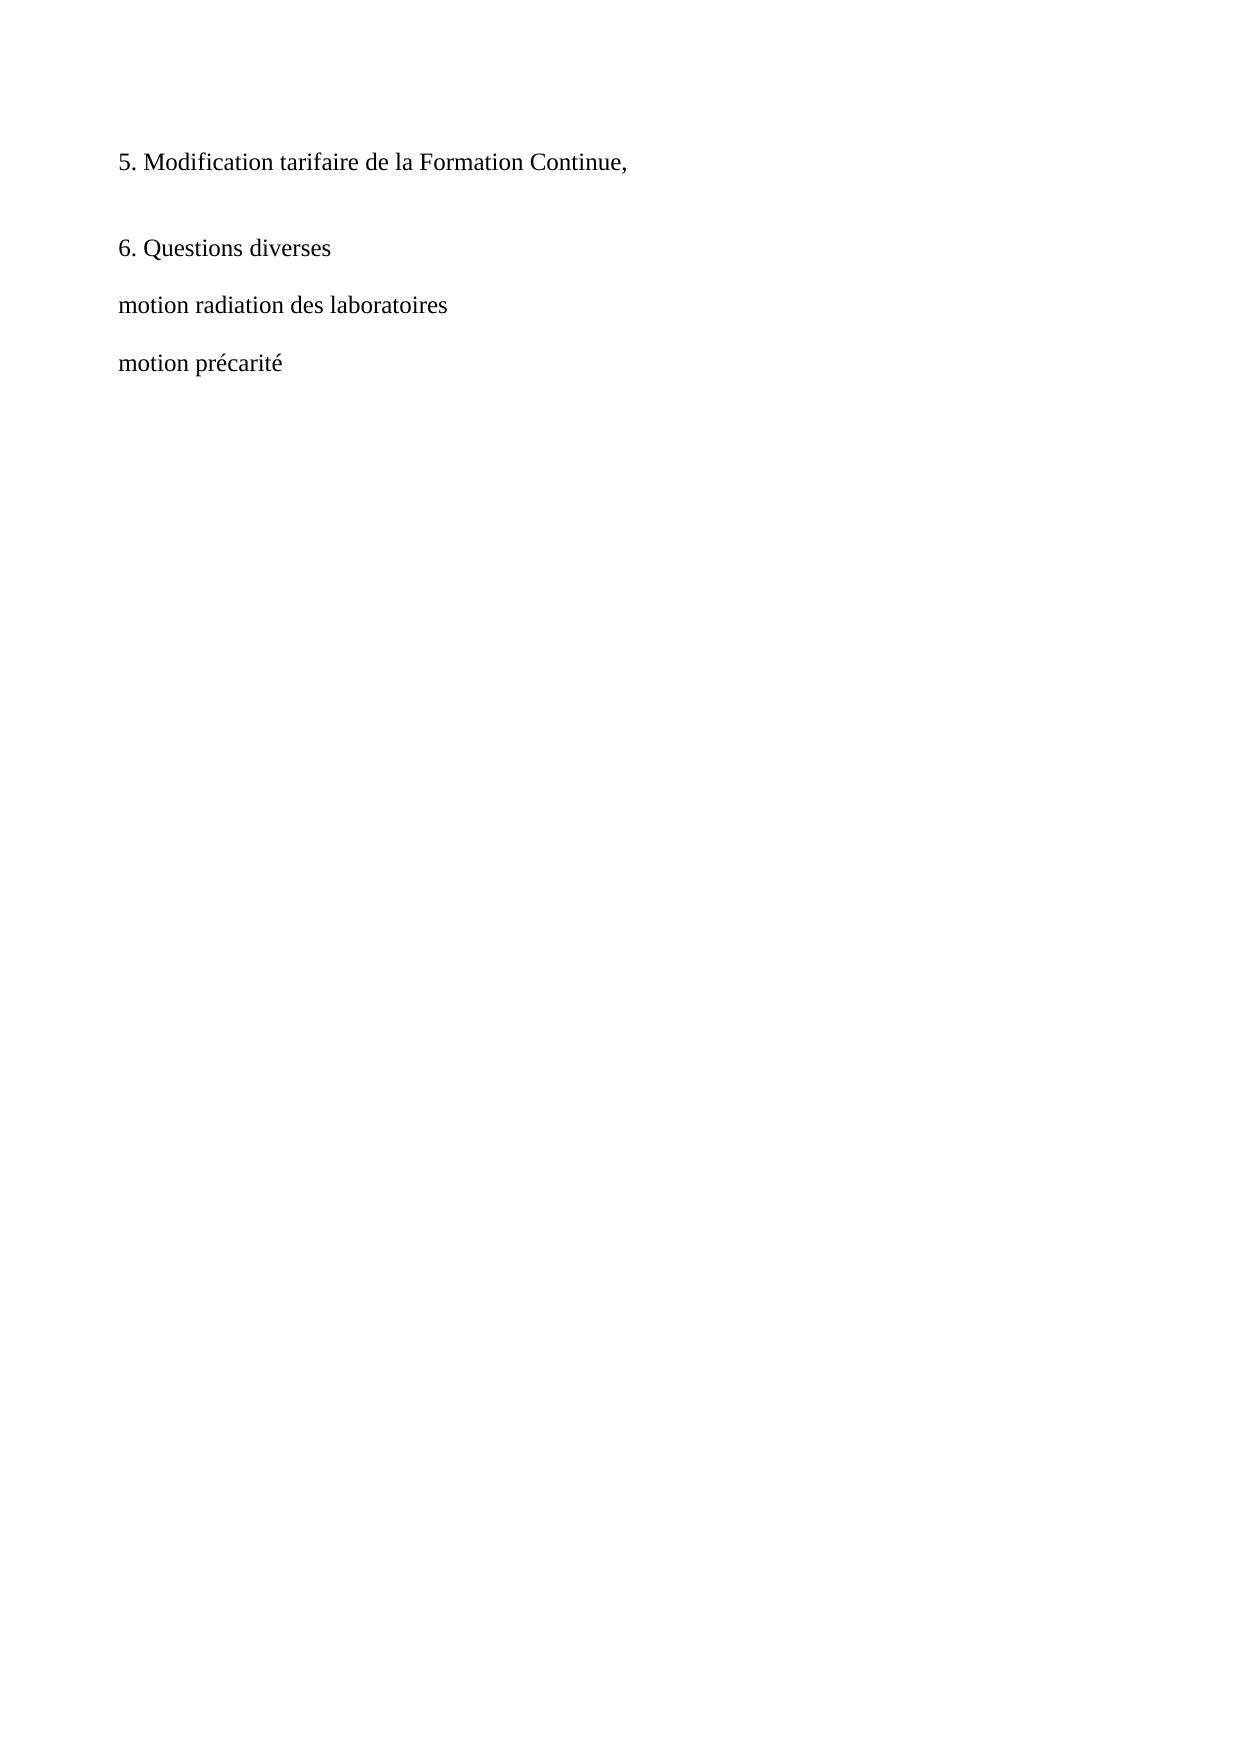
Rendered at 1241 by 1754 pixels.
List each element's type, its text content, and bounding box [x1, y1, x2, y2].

text motion précarité [118, 348, 1122, 377]
text 6. Questions diverses [118, 233, 1122, 262]
text 5. Modification tarifaire de la Formation Continue, [118, 147, 1122, 176]
text motion radiation des laboratoires [118, 291, 1122, 319]
